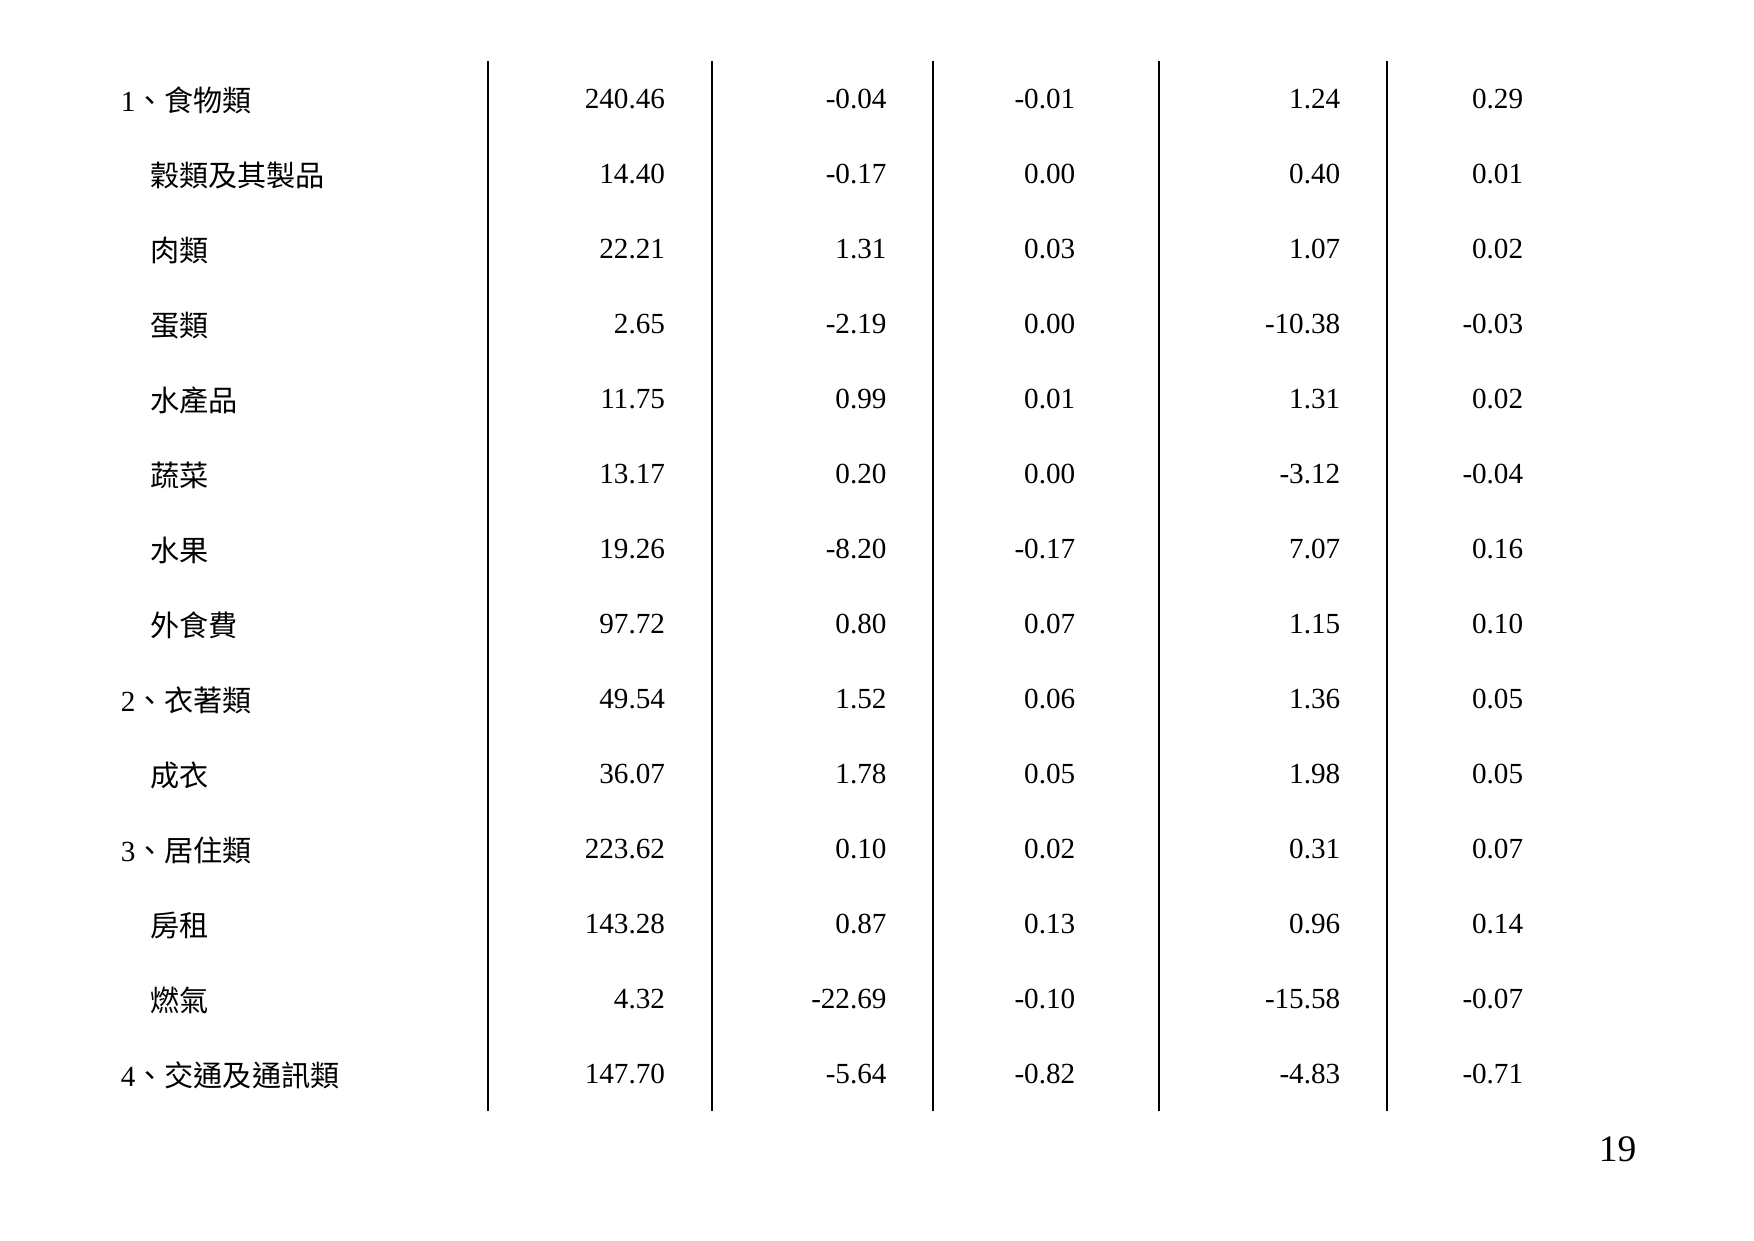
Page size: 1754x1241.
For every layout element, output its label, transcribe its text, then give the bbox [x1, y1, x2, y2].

table_cell 1.98 [1160, 736, 1386, 811]
table_cell 22.21 [489, 211, 711, 286]
table_cell 0.16 [1388, 511, 1606, 586]
table_cell 0.05 [1388, 661, 1606, 736]
table_cell 1.31 [713, 211, 932, 286]
table_cell 97.72 [489, 586, 711, 661]
table_cell 1.78 [713, 736, 932, 811]
table_cell -2.19 [713, 286, 932, 361]
table_cell 0.05 [1388, 736, 1606, 811]
table_cell -0.71 [1388, 1036, 1606, 1111]
table_cell 147.70 [489, 1036, 711, 1111]
table_cell -0.17 [713, 136, 932, 211]
table_cell 房租 [89, 886, 487, 961]
table_cell 0.00 [934, 136, 1158, 211]
table_cell -0.17 [934, 511, 1158, 586]
table_cell -0.10 [934, 961, 1158, 1036]
table_cell 肉類 [89, 211, 487, 286]
table_cell -3.12 [1160, 436, 1386, 511]
table_cell 蔬菜 [89, 436, 487, 511]
table_cell 4、交通及通訊類 [89, 1036, 487, 1111]
table_cell 0.10 [1388, 586, 1606, 661]
table_cell 0.02 [1388, 211, 1606, 286]
table_cell 0.05 [934, 736, 1158, 811]
table_cell 223.62 [489, 811, 711, 886]
table_cell 0.40 [1160, 136, 1386, 211]
table_cell 7.07 [1160, 511, 1386, 586]
table_cell 蛋類 [89, 286, 487, 361]
table_cell 11.75 [489, 361, 711, 436]
table_cell 2.65 [489, 286, 711, 361]
table_cell -0.04 [1388, 436, 1606, 511]
table_cell 0.01 [934, 361, 1158, 436]
table_cell 1.07 [1160, 211, 1386, 286]
table_cell 穀類及其製品 [89, 136, 487, 211]
table_cell -0.07 [1388, 961, 1606, 1036]
table_cell 36.07 [489, 736, 711, 811]
table_cell -8.20 [713, 511, 932, 586]
table_cell 水果 [89, 511, 487, 586]
table_cell 0.87 [713, 886, 932, 961]
table_cell 0.29 [1388, 61, 1606, 136]
table_cell 0.07 [1388, 811, 1606, 886]
table_cell 0.10 [713, 811, 932, 886]
table_cell 0.06 [934, 661, 1158, 736]
table_cell 4.32 [489, 961, 711, 1036]
table_cell 燃氣 [89, 961, 487, 1036]
table_cell 外食費 [89, 586, 487, 661]
table_cell 240.46 [489, 61, 711, 136]
table_cell -0.04 [713, 61, 932, 136]
table_cell 0.00 [934, 436, 1158, 511]
table_cell 0.13 [934, 886, 1158, 961]
table_cell 0.99 [713, 361, 932, 436]
table_cell 0.00 [934, 286, 1158, 361]
table_cell 0.03 [934, 211, 1158, 286]
table_cell 0.31 [1160, 811, 1386, 886]
table_cell 0.96 [1160, 886, 1386, 961]
table_cell 0.02 [1388, 361, 1606, 436]
table_cell 水產品 [89, 361, 487, 436]
table_cell 成衣 [89, 736, 487, 811]
table_cell 1.15 [1160, 586, 1386, 661]
table_cell 1.31 [1160, 361, 1386, 436]
table_cell -0.82 [934, 1036, 1158, 1111]
table_cell 0.20 [713, 436, 932, 511]
table_cell 2、衣著類 [89, 661, 487, 736]
table_cell -4.83 [1160, 1036, 1386, 1111]
table_cell 3、居住類 [89, 811, 487, 886]
table_cell 19.26 [489, 511, 711, 586]
table_cell 13.17 [489, 436, 711, 511]
table_cell -0.01 [934, 61, 1158, 136]
table_cell -22.69 [713, 961, 932, 1036]
table_cell -10.38 [1160, 286, 1386, 361]
table_cell 1.36 [1160, 661, 1386, 736]
table_cell 14.40 [489, 136, 711, 211]
table_cell 0.01 [1388, 136, 1606, 211]
table_cell 1、食物類 [89, 61, 487, 136]
table_cell 0.80 [713, 586, 932, 661]
table_cell -0.03 [1388, 286, 1606, 361]
table_cell -5.64 [713, 1036, 932, 1111]
table_cell 0.14 [1388, 886, 1606, 961]
table_cell 0.07 [934, 586, 1158, 661]
table_cell -15.58 [1160, 961, 1386, 1036]
table_cell 1.52 [713, 661, 932, 736]
table_cell 49.54 [489, 661, 711, 736]
table_cell 143.28 [489, 886, 711, 961]
table_cell 0.02 [934, 811, 1158, 886]
table_cell 1.24 [1160, 61, 1386, 136]
